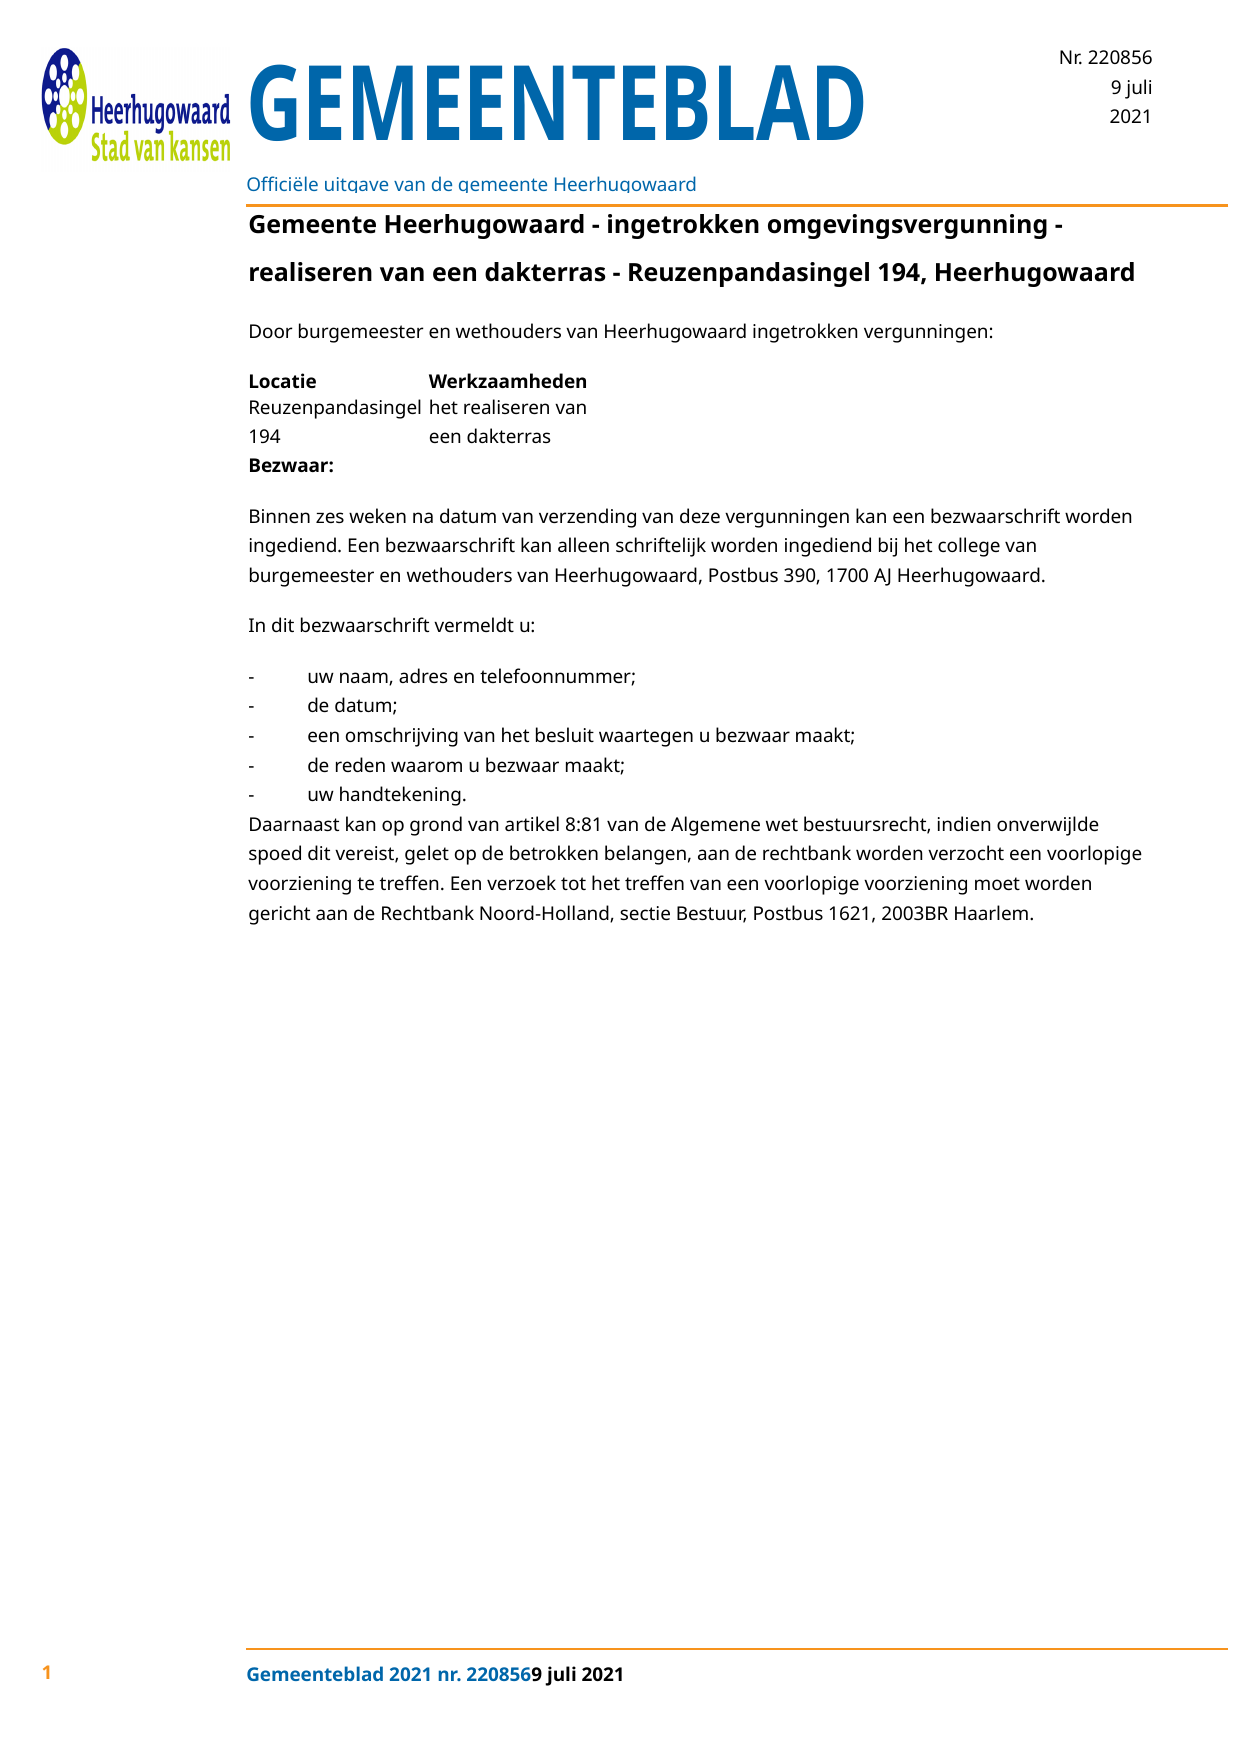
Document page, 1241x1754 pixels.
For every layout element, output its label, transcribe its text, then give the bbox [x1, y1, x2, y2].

table_cell Reuzenpandasingel 194 [248, 394, 429, 449]
text Binnen zes weken na datum van verzending van deze vergunningen kan een bezwaarschrift worden ingediend. Een bezwaarschrift kan alleen schriftelijk worden ingediend bij het college van burgemeester en wethouders van Heerhugowaard, Postbus 390, 1700 AJ Heerhugowaard. [248, 503, 1152, 588]
list een omschrijving van het besluit waartegen u bezwaar maakt; [248, 722, 1152, 748]
text Door burgemeester en wethouders van Heerhugowaard ingetrokken vergunningen: [248, 318, 1152, 344]
list de datum; [248, 693, 1152, 718]
text Daarnaast kan op grond van artikel 8:81 van de Algemene wet bestuursrecht, indien onverwijlde spoed dit vereist, gelet op de betrokken belangen, aan de rechtbank worden verzocht een voorlopige voorziening te treffen. Een verzoek tot het treffen van een voorlopige voorziening moet worden gericht aan de Rechtbank Noord-Holland, sectie Bestuur, Postbus 1621, 2003BR Haarlem. [248, 811, 1152, 926]
table_header Locatie [248, 369, 429, 394]
text Bezwaar: [248, 453, 1152, 478]
list uw handtekening. [248, 781, 1152, 807]
text In dit bezwaarschrift vermeldt u: [248, 613, 1152, 638]
list de reden waarom u bezwaar maakt; [248, 752, 1152, 778]
table_header Werkzaamheden [429, 369, 609, 394]
list uw naam, adres en telefoonnummer; [248, 663, 1152, 689]
table_cell het realiseren van een dakterras [429, 394, 609, 449]
picture [41, 47, 231, 172]
text Gemeente Heerhugowaard - ingetrokken omgevingsvergunning - realiseren van een dakterras - Reuzenpandasingel 194, Heerhugowaard [248, 207, 1152, 288]
